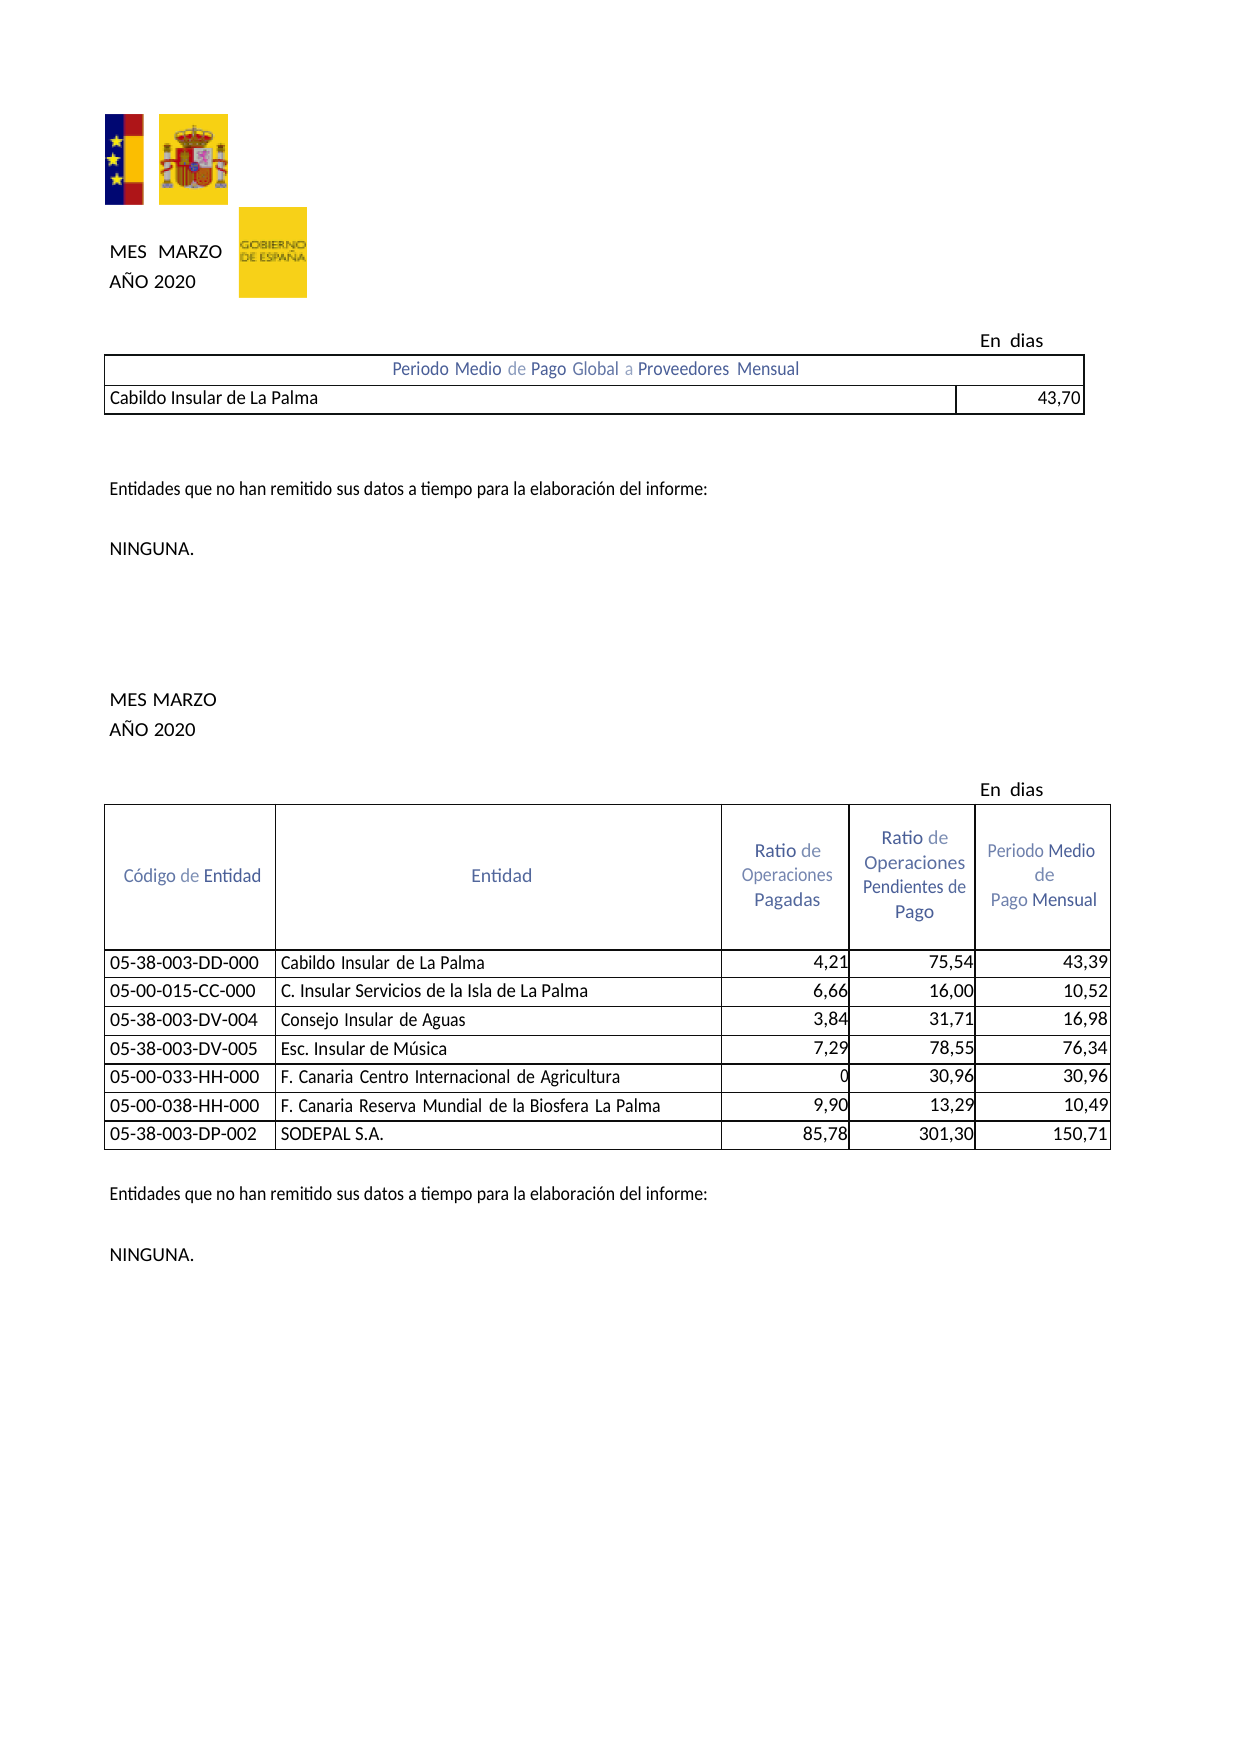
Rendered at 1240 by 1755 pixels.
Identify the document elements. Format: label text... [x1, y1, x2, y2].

table_cell 30,96 [976, 1065, 1110, 1091]
table_cell 05-00-015-CC-000 [105, 978, 275, 1006]
table_cell 13,29 [850, 1093, 974, 1120]
table_cell 05-00-033-HH-000 [105, 1065, 275, 1091]
table_cell 16,00 [850, 978, 974, 1006]
table_header Entidad [276, 805, 721, 949]
table_cell 05-38-003-DV-005 [105, 1036, 275, 1063]
table_cell 4,21 [722, 951, 848, 977]
table_cell 78,55 [850, 1036, 974, 1063]
table_cell 16,98 [976, 1007, 1110, 1034]
table_cell 76,34 [976, 1036, 1110, 1063]
table_cell 75,54 [850, 951, 974, 977]
table_cell Consejo Insular de Aguas [276, 1007, 721, 1034]
table_cell Cabildo Insular de La Palma [105, 386, 955, 413]
table_header Código de Entidad [105, 805, 275, 949]
table_cell 85,78 [722, 1122, 848, 1149]
table_cell Cabildo Insular de La Palma [276, 951, 721, 977]
table_cell SODEPAL S.A. [276, 1122, 721, 1149]
text En dias [92, 778, 1043, 802]
table_cell 10,52 [976, 978, 1110, 1006]
text Entidades que no han remitido sus datos a tiempo para la elaboración del informe: NINGUNA. [109, 476, 791, 561]
table_cell 05-38-003-DD-000 [105, 951, 275, 977]
table_cell 150,71 [976, 1122, 1110, 1149]
table_cell 301,30 [850, 1122, 974, 1149]
table_header Periodo Medio de Pago Mensual [976, 805, 1110, 949]
table_header Ratio de Operaciones Pagadas [722, 805, 848, 949]
table_cell 30,96 [850, 1065, 974, 1091]
table_cell F. Canaria Reserva Mundial de la Biosfera La Palma [276, 1093, 721, 1120]
table_cell 43,70 [957, 386, 1083, 413]
table_header Ratio de Operaciones Pendientes de Pago [850, 805, 974, 949]
table_cell 3,84 [722, 1007, 848, 1034]
table_cell 05-38-003-DP-002 [105, 1122, 275, 1149]
text Entidades que no han remitido sus datos a tiempo para la elaboración del informe: NINGUNA. [109, 1181, 791, 1266]
table_cell Esc. Insular de Música [276, 1036, 721, 1063]
table_cell F. Canaria Centro Internacional de Agricultura [276, 1065, 721, 1091]
table_cell 10,49 [976, 1093, 1110, 1120]
text MES MARZO AÑO 2020 [109, 688, 242, 741]
table_cell 43,39 [976, 951, 1110, 977]
table_cell 7,29 [722, 1036, 848, 1063]
table_header Periodo Medio de Pago Global a Proveedores Mensual [105, 356, 1083, 385]
table_cell 9,90 [722, 1093, 848, 1120]
table_cell 05-00-038-HH-000 [105, 1093, 275, 1120]
table_cell 31,71 [850, 1007, 974, 1034]
table_cell C. Insular Servicios de la Isla de La Palma [276, 978, 721, 1006]
table_cell 05-38-003-DV-004 [105, 1007, 275, 1034]
text En dias [92, 328, 1043, 352]
table_cell 6,66 [722, 978, 848, 1006]
table_cell 0 [722, 1065, 848, 1091]
